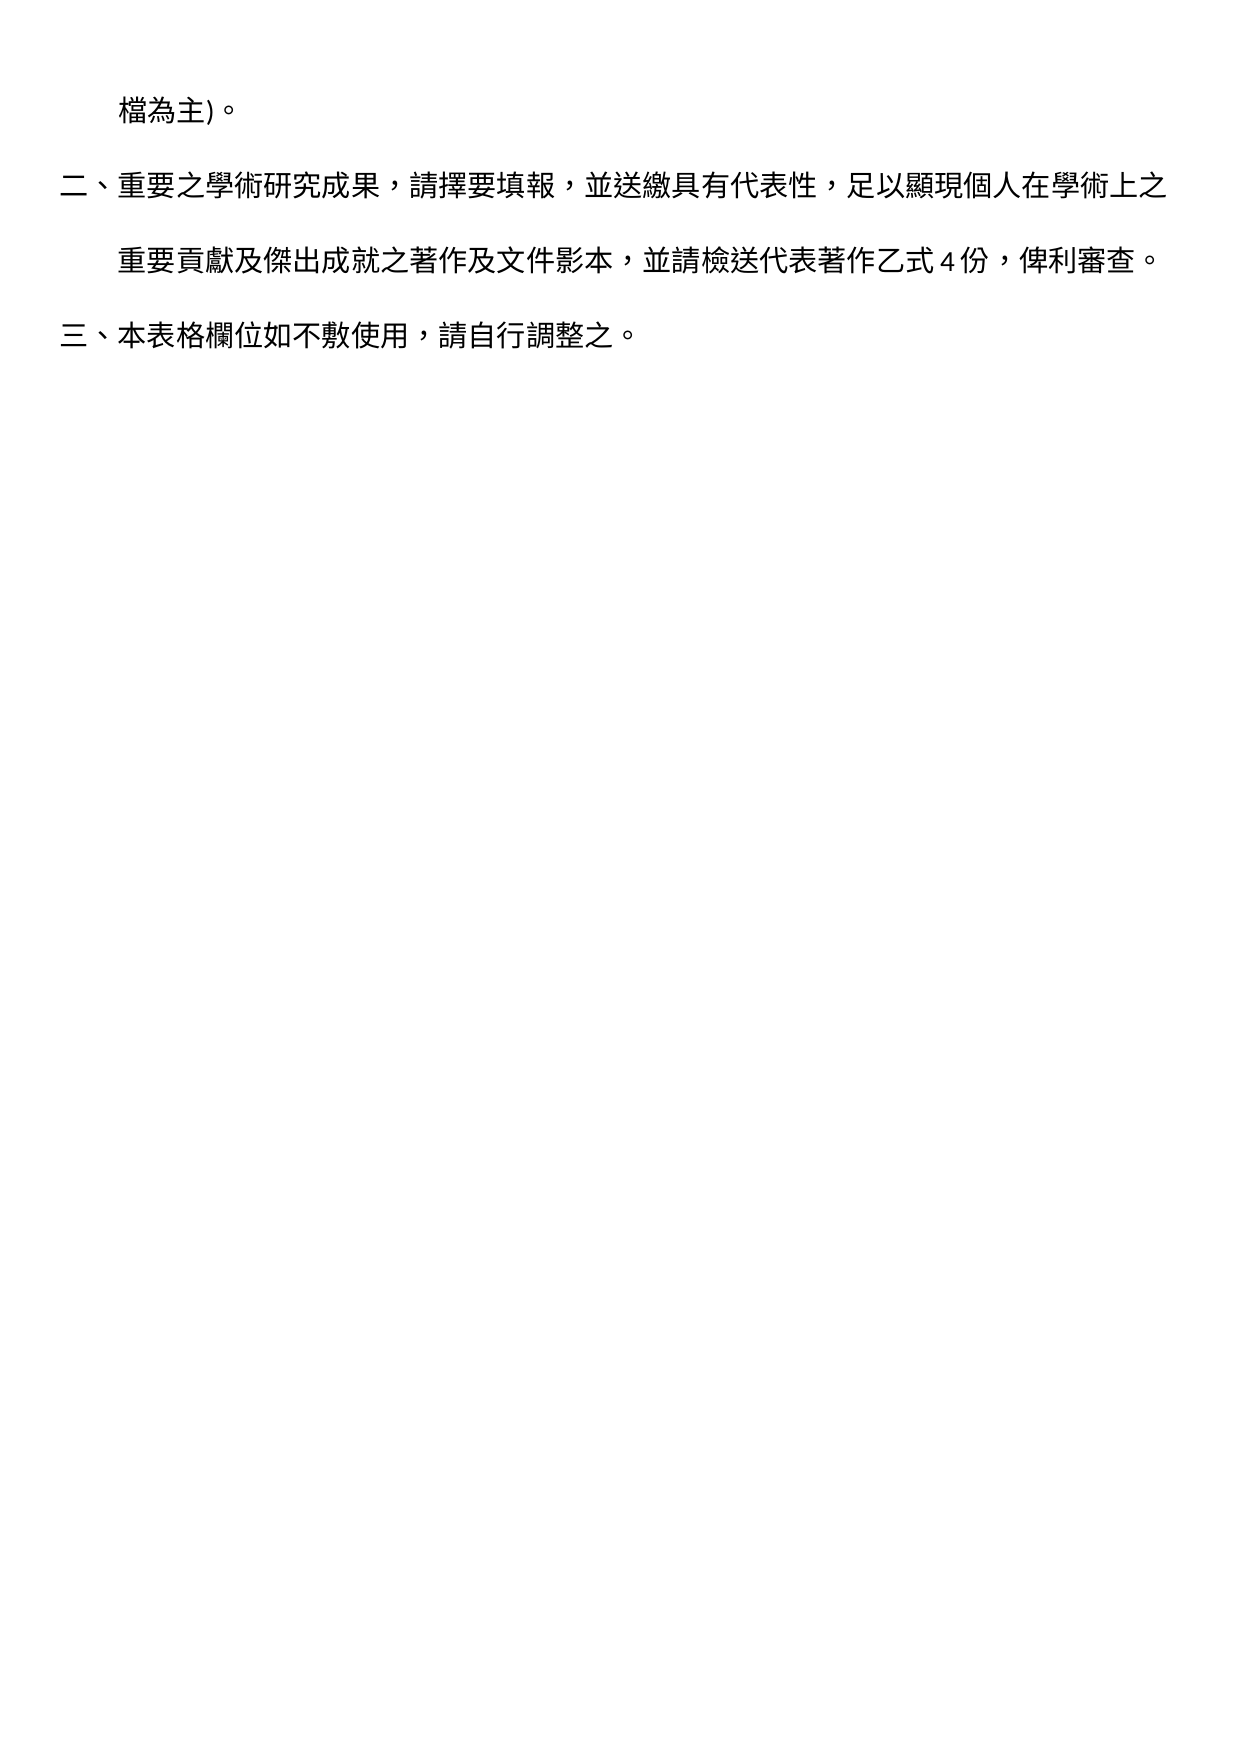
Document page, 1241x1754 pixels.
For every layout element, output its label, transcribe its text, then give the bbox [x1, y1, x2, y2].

text 檔為主)。 [59, 71, 1181, 146]
text 二、重要之學術研究成果，請擇要填報，並送繳具有代表性，足以顯現個人在學術上之重要貢獻及傑出成就之著作及文件影本，並請檢送代表著作乙式4份，俾利審查。 [59, 146, 1181, 296]
text 三、本表格欄位如不敷使用，請自行調整之。 [59, 296, 1181, 371]
